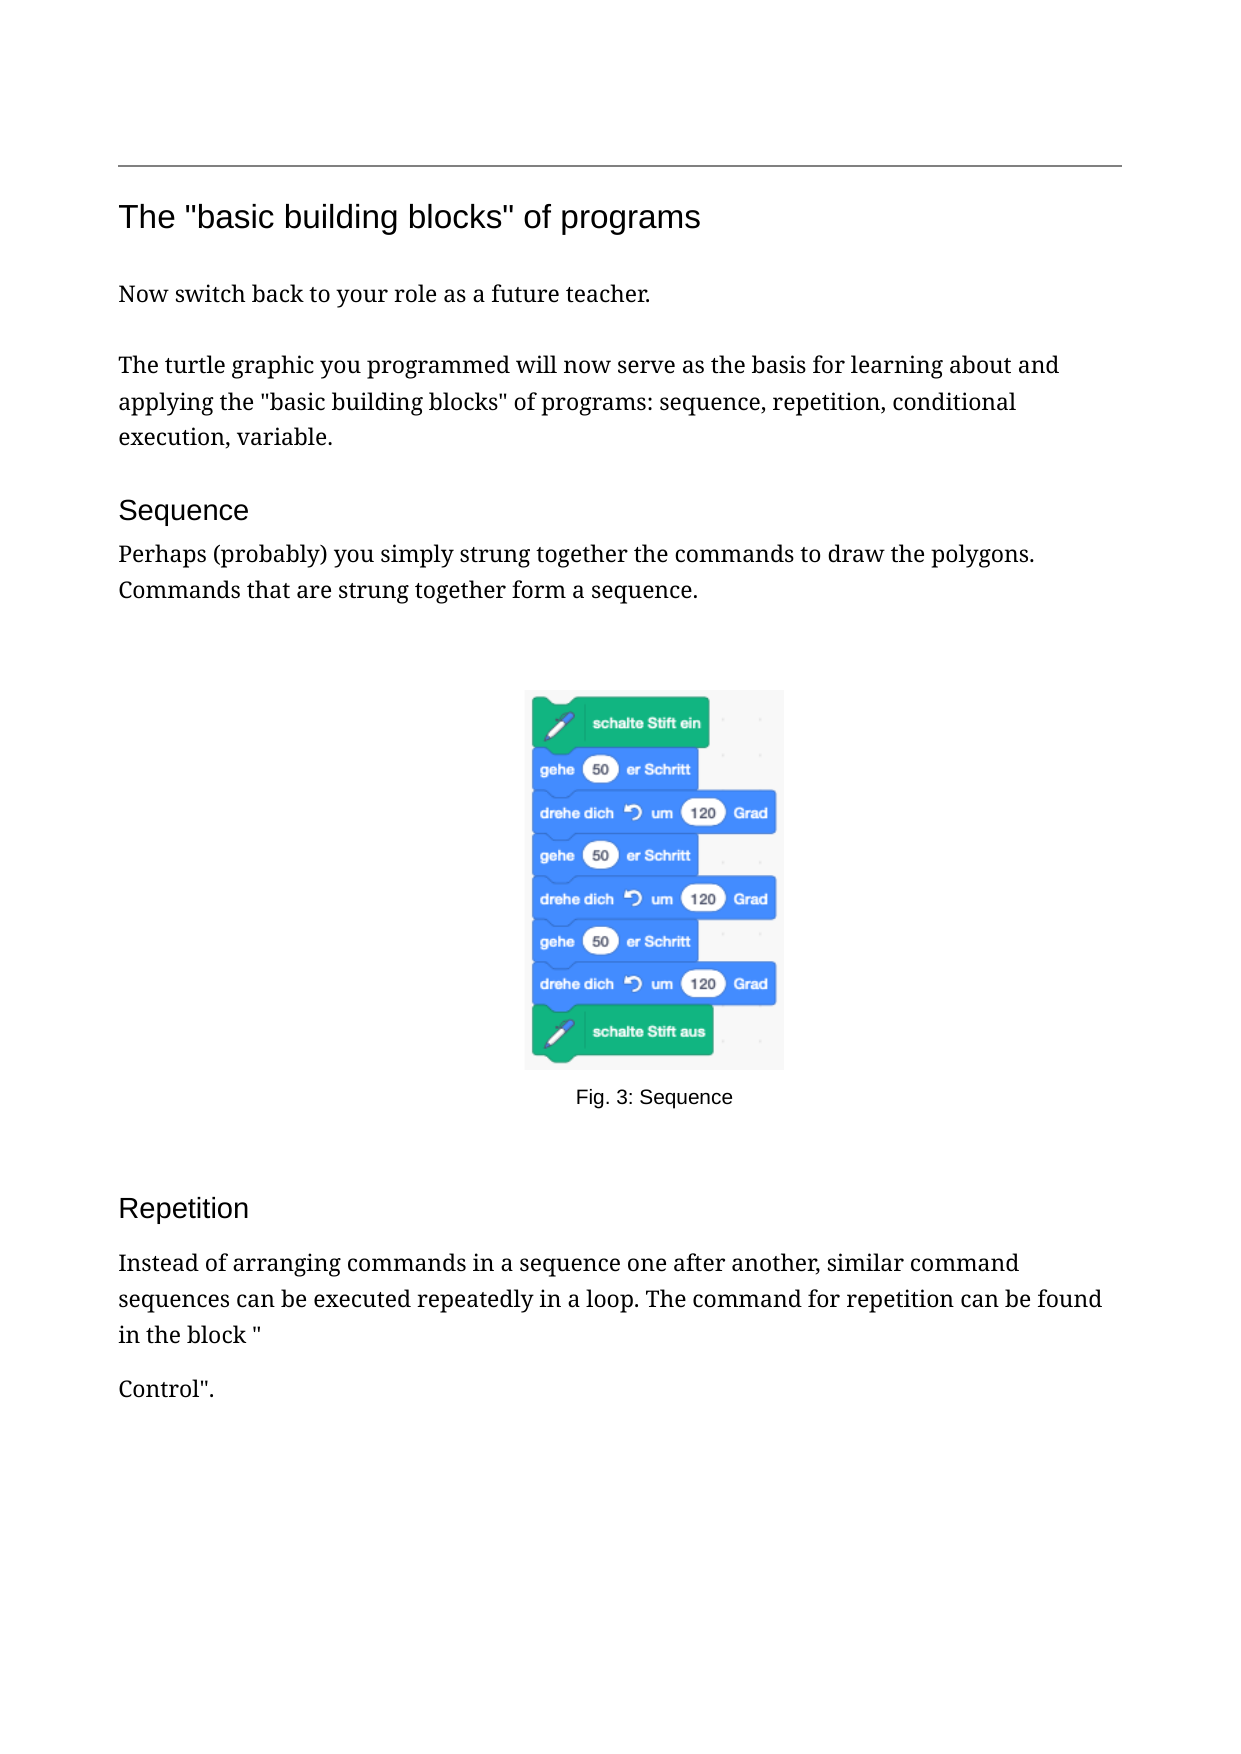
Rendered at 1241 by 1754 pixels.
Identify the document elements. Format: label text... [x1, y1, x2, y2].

text The "basic building blocks" of programs [118, 197, 1122, 236]
text Repetition [118, 1191, 1122, 1224]
text Fig. 3: Sequence [516, 690, 792, 1109]
text Perhaps (probably) you simply strung together the commands to draw the polygons. Commands that are strung together form a sequence. [118, 538, 1122, 605]
picture [524, 690, 784, 1070]
text Now switch back to your role as a future teacher. [118, 278, 1122, 309]
text Instead of arranging commands in a sequence one after another, similar command sequences can be executed repeatedly in a loop. The command for repetition can be found in the block " [118, 1247, 1122, 1350]
text Sequence [118, 493, 1122, 527]
text Control". [118, 1373, 1122, 1404]
text The turtle graphic you programmed will now serve as the basis for learning about and applying the "basic building blocks" of programs: sequence, repetition, conditional execution, variable. [118, 349, 1122, 453]
